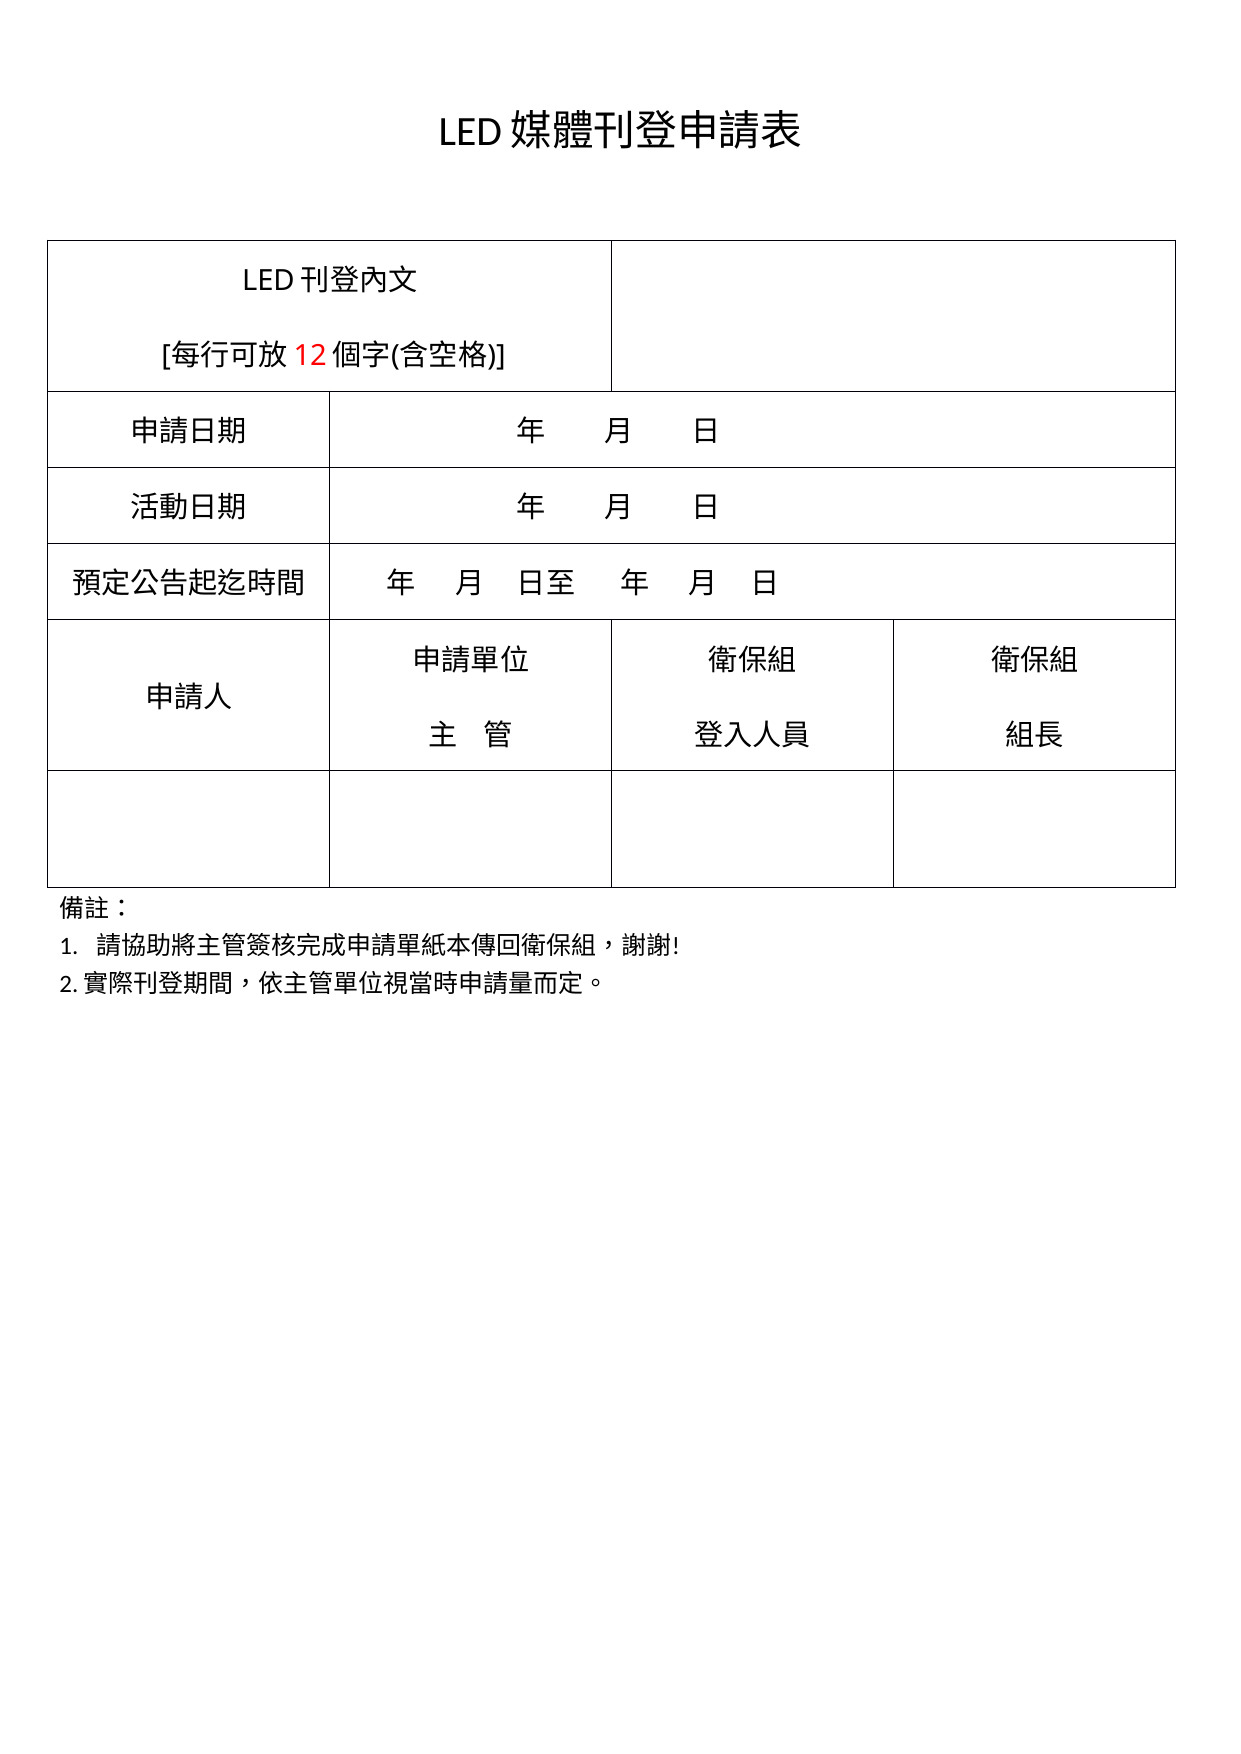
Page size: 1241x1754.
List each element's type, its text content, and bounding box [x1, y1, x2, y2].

text 2. 實際刊登期間，依主管單位視當時申請量而定。 [59, 963, 1181, 1000]
table_cell [330, 771, 611, 887]
table_header [612, 241, 1175, 391]
table_cell 年 月 日至 年 月 日 [330, 544, 1175, 619]
table_cell 申請人 [48, 620, 329, 770]
list 請協助將主管簽核完成申請單紙本傳回衛保組，謝謝! [59, 925, 1181, 963]
table_cell [48, 771, 329, 887]
table_cell 年 月 日 [330, 392, 1175, 467]
table_cell 預定公告起迄時間 [48, 544, 329, 619]
table_cell 活動日期 [48, 468, 329, 543]
table_cell 申請單位 主 管 [330, 620, 611, 770]
table_header LED刊登內文 [每行可放12個字(含空格)] [48, 241, 611, 391]
text 備註： [59, 888, 1181, 925]
table_cell 年 月 日 [330, 468, 1175, 543]
table_cell [894, 771, 1175, 887]
table_cell 衛保組 組長 [894, 620, 1175, 770]
table_cell 衛保組 登入人員 [612, 620, 893, 770]
text LED媒體刊登申請表 [59, 89, 1181, 164]
table_cell [612, 771, 893, 887]
table_cell 申請日期 [48, 392, 329, 467]
